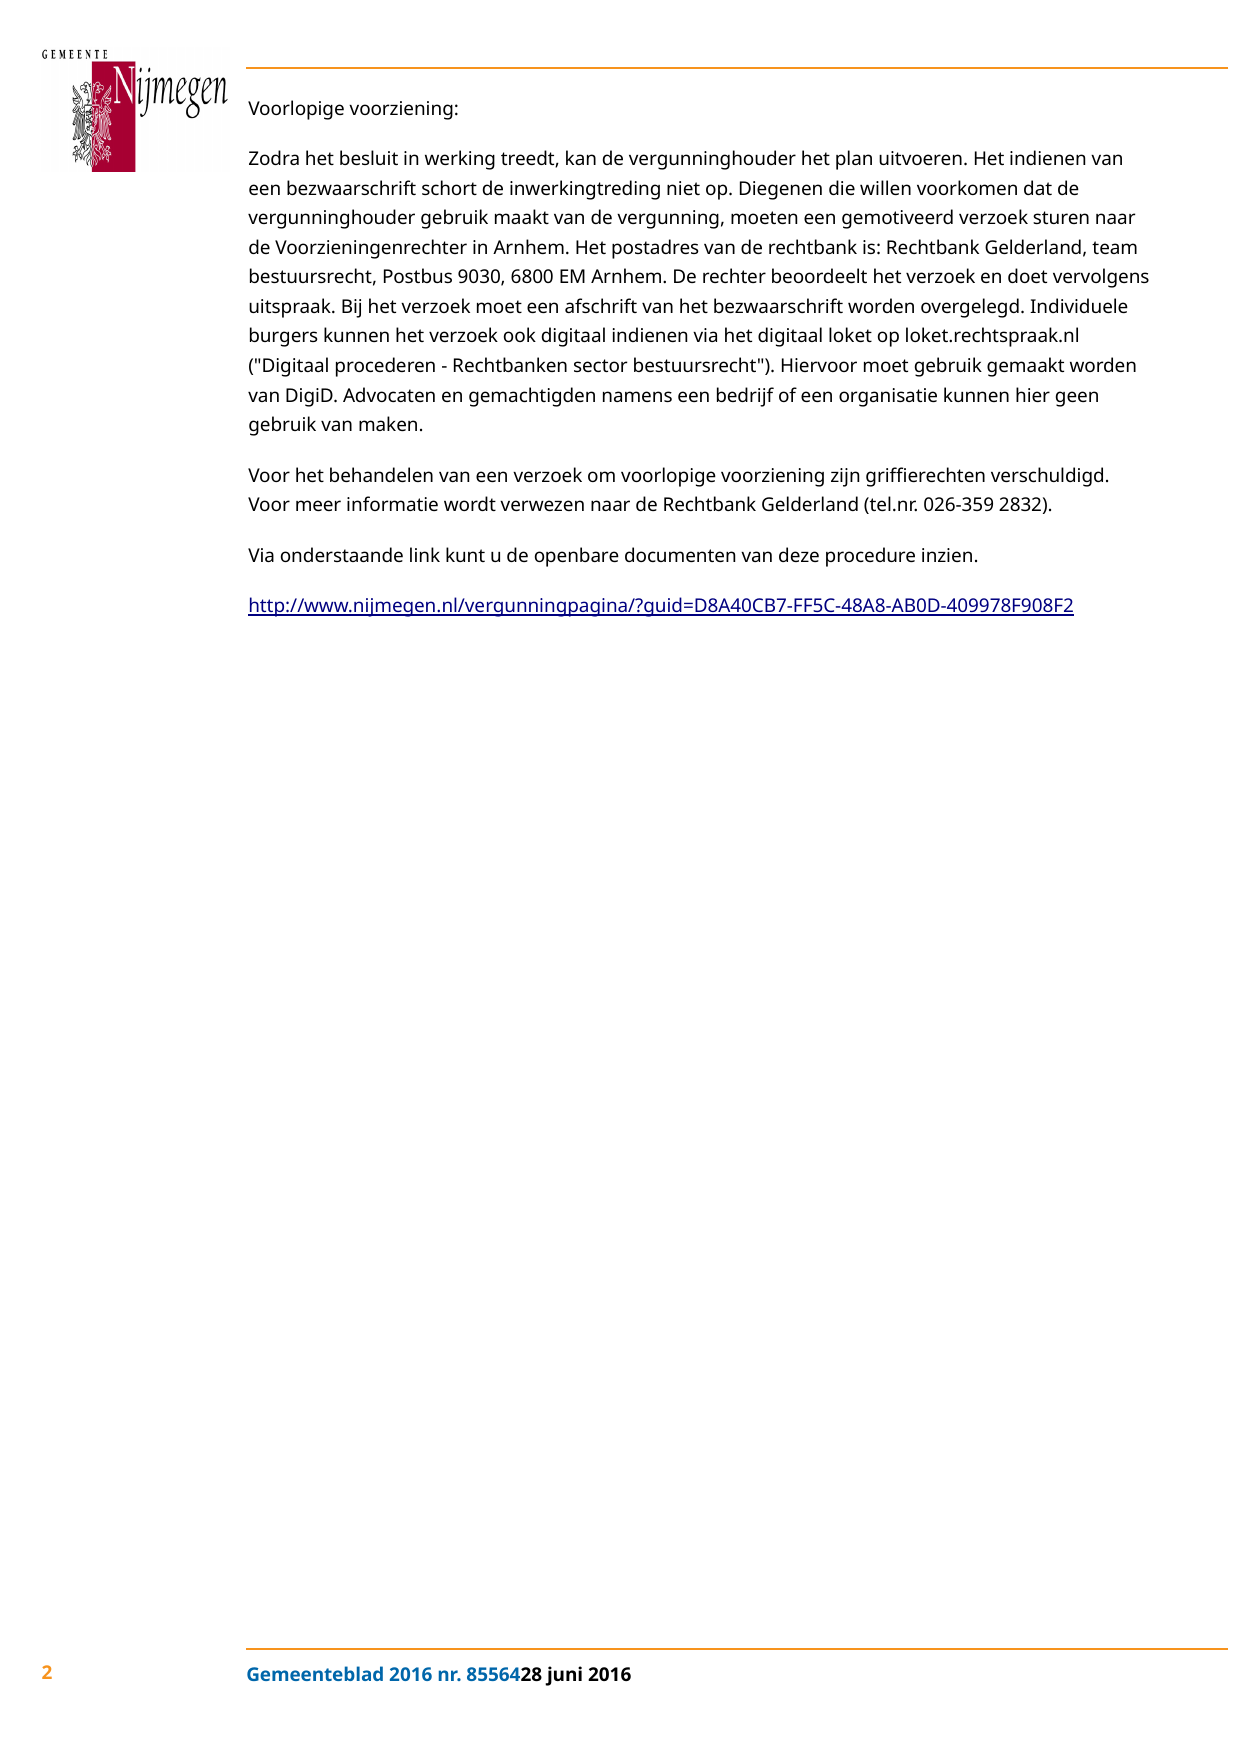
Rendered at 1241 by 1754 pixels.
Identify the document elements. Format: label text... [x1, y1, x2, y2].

text http://www.nijmegen.nl/vergunningpagina/?guid=D8A40CB7-FF5C-48A8-AB0D-409978F908F2 [248, 592, 1152, 618]
text Voorlopige voorziening: [248, 95, 1152, 121]
picture [41, 47, 231, 172]
text Zodra het besluit in werking treedt, kan de vergunninghouder het plan uitvoeren. Het indienen van een bezwaarschrift schort de inwerkingtreding niet op. Diegenen die willen voorkomen dat de vergunninghouder gebruik maakt van de vergunning, moeten een gemotiveerd verzoek sturen naar de Voorzieningenrechter in Arnhem. Het postadres van de rechtbank is: Rechtbank Gelderland, team bestuursrecht, Postbus 9030, 6800 EM Arnhem. De rechter beoordeelt het verzoek en doet vervolgens uitspraak. Bij het verzoek moet een afschrift van het bezwaarschrift worden overgelegd. Individuele burgers kunnen het verzoek ook digitaal indienen via het digitaal loket op loket.rechtspraak.nl ("Digitaal procederen - Rechtbanken sector bestuursrecht"). Hiervoor moet gebruik gemaakt worden van DigiD. Advocaten en gemachtigden namens een bedrijf of een organisatie kunnen hier geen gebruik van maken. [248, 145, 1152, 437]
text Via onderstaande link kunt u de openbare documenten van deze procedure inzien. [248, 542, 1152, 568]
text Voor het behandelen van een verzoek om voorlopige voorziening zijn griffierechten verschuldigd. Voor meer informatie wordt verwezen naar de Rechtbank Gelderland (tel.nr. 026-359 2832). [248, 462, 1152, 517]
